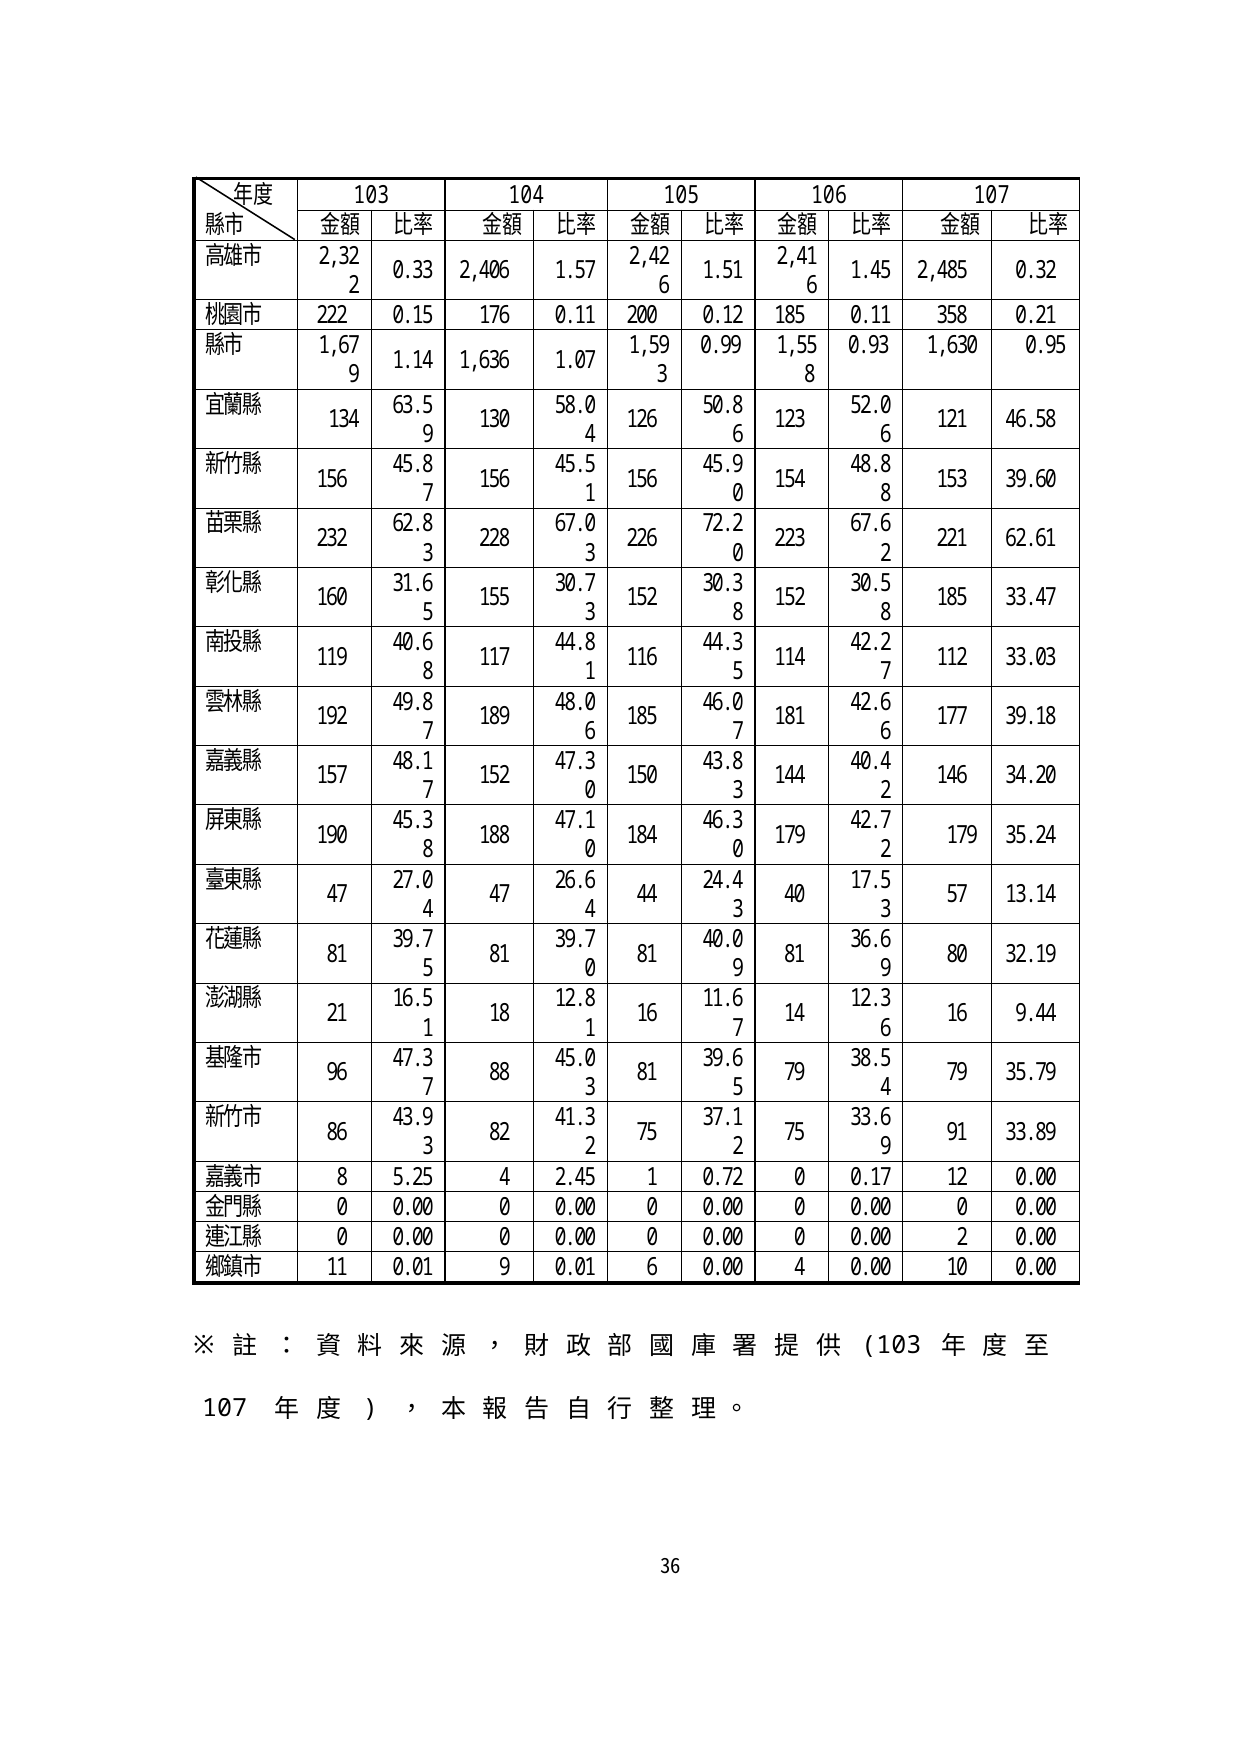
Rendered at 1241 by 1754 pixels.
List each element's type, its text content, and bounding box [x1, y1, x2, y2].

table_cell 4 [446, 1162, 533, 1191]
table_cell 2 [903, 1222, 991, 1251]
table_header 年度 [204, 180, 297, 209]
table_cell 185 [756, 300, 828, 329]
table_cell 11.67 [682, 984, 754, 1042]
table_cell 63.59 [372, 390, 444, 448]
table_cell 0.00 [829, 1192, 902, 1221]
table_cell 221 [903, 509, 991, 567]
table_cell 桃園市 [196, 300, 297, 329]
table_cell 184 [608, 805, 681, 864]
table_cell 0.21 [992, 300, 1079, 329]
table_cell 126 [608, 390, 681, 448]
table_cell 0.01 [534, 1252, 607, 1281]
table_cell [251, 210, 297, 240]
table_cell 39.60 [992, 449, 1079, 507]
table_cell 116 [608, 627, 681, 686]
table_cell 27.04 [372, 865, 444, 923]
table_cell 1,558 [756, 330, 828, 389]
table_cell 2,485 [903, 241, 991, 299]
table_cell 36.69 [829, 924, 902, 982]
table_cell 45.03 [534, 1043, 607, 1101]
table_cell 0.11 [829, 300, 902, 329]
table_cell 南投縣 [196, 627, 297, 686]
table_cell 179 [756, 805, 828, 864]
table_cell 35.79 [992, 1043, 1079, 1101]
table_cell 226 [608, 509, 681, 567]
table_cell 16.51 [372, 984, 444, 1042]
table_cell 33.47 [992, 568, 1079, 626]
table_cell 比率 [992, 211, 1079, 240]
table_cell 156 [298, 449, 371, 507]
table_cell 81 [298, 924, 371, 982]
table_cell 新竹縣 [196, 449, 297, 507]
table_cell 嘉義縣 [196, 746, 297, 804]
table_cell 連江縣 [196, 1222, 297, 1251]
table_cell 39.65 [682, 1043, 754, 1101]
table_cell 0.00 [992, 1192, 1079, 1221]
table_cell 0.33 [372, 241, 444, 299]
table_cell 0.00 [682, 1192, 754, 1221]
table_cell 澎湖縣 [196, 984, 297, 1042]
table_cell 雲林縣 [196, 687, 297, 745]
table_cell 0.17 [829, 1162, 902, 1191]
table_cell 44.81 [534, 627, 607, 686]
table_cell 176 [446, 300, 533, 329]
table_cell 0.00 [992, 1222, 1079, 1251]
table_cell 152 [446, 746, 533, 804]
table_cell 比率 [372, 211, 444, 240]
table_cell 49.87 [372, 687, 444, 745]
table_cell 157 [298, 746, 371, 804]
table_cell 114 [756, 627, 828, 686]
table_cell 82 [446, 1102, 533, 1161]
table_cell 9 [446, 1252, 533, 1281]
table_cell 比率 [534, 211, 607, 240]
table_cell 金額 [903, 211, 991, 240]
table_cell 0 [446, 1222, 533, 1251]
table_cell 181 [756, 687, 828, 745]
table_cell 42.27 [829, 627, 902, 686]
table_cell 45.51 [534, 449, 607, 507]
table_cell 18 [446, 984, 533, 1042]
table_cell 48.17 [372, 746, 444, 804]
table_cell 2,416 [756, 241, 828, 299]
table_cell 117 [446, 627, 533, 686]
table_cell 189 [446, 687, 533, 745]
table_cell 57 [903, 865, 991, 923]
table_cell 屏東縣 [196, 805, 297, 864]
table_cell 130 [446, 390, 533, 448]
table_cell 81 [756, 924, 828, 982]
table_cell 91 [903, 1102, 991, 1161]
table_cell 88 [446, 1043, 533, 1101]
table_cell 121 [903, 390, 991, 448]
table_cell 0.00 [534, 1192, 607, 1221]
table_cell 0 [903, 1192, 991, 1221]
table_cell 26.64 [534, 865, 607, 923]
table_cell 0 [298, 1192, 371, 1221]
table_cell 30.58 [829, 568, 902, 626]
table_cell 67.03 [534, 509, 607, 567]
table_cell 45.90 [682, 449, 754, 507]
table_cell 222 [298, 300, 371, 329]
table_cell 1.51 [682, 241, 754, 299]
table_cell 1.07 [534, 330, 607, 389]
table_cell 高雄市 [196, 241, 297, 299]
table_cell 0.00 [534, 1222, 607, 1251]
table_cell 33.89 [992, 1102, 1079, 1161]
table_cell 43.83 [682, 746, 754, 804]
table_cell 苗栗縣 [196, 509, 297, 567]
table_cell 48.06 [534, 687, 607, 745]
table_header 107 [903, 180, 1079, 209]
table_cell 1,636 [446, 330, 533, 389]
table_cell 11 [298, 1252, 371, 1281]
table_cell 150 [608, 746, 681, 804]
table_cell 47 [298, 865, 371, 923]
table_cell 0.00 [682, 1222, 754, 1251]
table_cell 32.19 [992, 924, 1079, 982]
table_cell 34.20 [992, 746, 1079, 804]
table_cell 0 [756, 1222, 828, 1251]
table_cell 新竹市 [196, 1102, 297, 1161]
table_cell 146 [903, 746, 991, 804]
table_cell 0.00 [372, 1222, 444, 1251]
table_cell 42.66 [829, 687, 902, 745]
table_cell 40.42 [829, 746, 902, 804]
table_cell 8 [298, 1162, 371, 1191]
table_cell 1.14 [372, 330, 444, 389]
table_cell 72.20 [682, 509, 754, 567]
table_cell 金額 [756, 211, 828, 240]
table_cell 152 [608, 568, 681, 626]
table_cell 12.36 [829, 984, 902, 1042]
table_cell 45.87 [372, 449, 444, 507]
table_cell 13.14 [992, 865, 1079, 923]
table_cell 223 [756, 509, 828, 567]
table_cell 縣市 [196, 330, 297, 389]
table_cell 188 [446, 805, 533, 864]
table_cell 232 [298, 509, 371, 567]
table_cell 0.00 [992, 1162, 1079, 1191]
table_cell 44 [608, 865, 681, 923]
table_cell 基隆市 [196, 1043, 297, 1101]
table_cell 79 [903, 1043, 991, 1101]
table_cell 50.86 [682, 390, 754, 448]
table_cell 30.73 [534, 568, 607, 626]
table_cell 40 [756, 865, 828, 923]
table_cell 62.61 [992, 509, 1079, 567]
table_cell 1,630 [903, 330, 991, 389]
table_cell 0.00 [992, 1252, 1079, 1281]
table_cell 鄉鎮市 [196, 1252, 297, 1281]
table_cell 21 [298, 984, 371, 1042]
table_cell 宜蘭縣 [196, 390, 297, 448]
table_cell 160 [298, 568, 371, 626]
table_cell 1.57 [534, 241, 607, 299]
table_cell 金額 [298, 211, 371, 240]
table_cell 4 [756, 1252, 828, 1281]
table_cell 200 [608, 300, 681, 329]
table_cell 1.45 [829, 241, 902, 299]
table_cell 39.18 [992, 687, 1079, 745]
table_cell 75 [756, 1102, 828, 1161]
table_cell 2,322 [298, 241, 371, 299]
table_cell 47.10 [534, 805, 607, 864]
table_header 106 [756, 180, 902, 209]
table_cell 花蓮縣 [196, 924, 297, 982]
table_cell 31.65 [372, 568, 444, 626]
table_cell 179 [903, 805, 991, 864]
table_cell 185 [608, 687, 681, 745]
table_cell 41.32 [534, 1102, 607, 1161]
table_cell 123 [756, 390, 828, 448]
table_cell 9.44 [992, 984, 1079, 1042]
table_cell 47.37 [372, 1043, 444, 1101]
table_cell 79 [756, 1043, 828, 1101]
table_cell 37.12 [682, 1102, 754, 1161]
table_cell 152 [756, 568, 828, 626]
table_cell 185 [903, 568, 991, 626]
table_cell 47.30 [534, 746, 607, 804]
table_cell 155 [446, 568, 533, 626]
table_cell 5.25 [372, 1162, 444, 1191]
table_cell 58.04 [534, 390, 607, 448]
table_cell 1 [608, 1162, 681, 1191]
table_cell 0 [608, 1222, 681, 1251]
table_cell 10 [903, 1252, 991, 1281]
table_cell 81 [608, 1043, 681, 1101]
table_cell 52.06 [829, 390, 902, 448]
table_cell 0 [446, 1192, 533, 1221]
table_cell 0.01 [372, 1252, 444, 1281]
table_cell 47 [446, 865, 533, 923]
table_cell 0.72 [682, 1162, 754, 1191]
table_cell 358 [903, 300, 991, 329]
table_cell 0 [298, 1222, 371, 1251]
table_cell 1,593 [608, 330, 681, 389]
table_cell 228 [446, 509, 533, 567]
table_cell 40.68 [372, 627, 444, 686]
table_cell 67.62 [829, 509, 902, 567]
table_cell 臺東縣 [196, 865, 297, 923]
table_cell 75 [608, 1102, 681, 1161]
table_cell 62.83 [372, 509, 444, 567]
table_cell 45.38 [372, 805, 444, 864]
table_cell 16 [903, 984, 991, 1042]
table_cell 0 [756, 1192, 828, 1221]
table_cell 33.69 [829, 1102, 902, 1161]
table_header 104 [446, 180, 607, 209]
table_cell 16 [608, 984, 681, 1042]
table_header 年度 [196, 180, 243, 209]
table_cell 39.75 [372, 924, 444, 982]
table_cell 134 [298, 390, 371, 448]
table_cell 81 [446, 924, 533, 982]
table_cell 35.24 [992, 805, 1079, 864]
table_cell 縣市 [196, 210, 292, 240]
table_cell 119 [298, 627, 371, 686]
table_cell 81 [608, 924, 681, 982]
table_cell 40.09 [682, 924, 754, 982]
table_cell 0.00 [829, 1252, 902, 1281]
table_cell 比率 [829, 211, 902, 240]
table_cell 156 [446, 449, 533, 507]
table_cell 14 [756, 984, 828, 1042]
table_cell 86 [298, 1102, 371, 1161]
table_cell 彰化縣 [196, 568, 297, 626]
table_cell 96 [298, 1043, 371, 1101]
table_cell 33.03 [992, 627, 1079, 686]
table_cell 0.93 [829, 330, 902, 389]
table_cell 2,426 [608, 241, 681, 299]
table_cell 2,406 [446, 241, 533, 299]
table_cell 金門縣 [196, 1192, 297, 1221]
table_cell 0.00 [372, 1192, 444, 1221]
table_cell 0.99 [682, 330, 754, 389]
table_cell 嘉義市 [196, 1162, 297, 1191]
table_cell 39.70 [534, 924, 607, 982]
table_cell 46.30 [682, 805, 754, 864]
table_cell 17.53 [829, 865, 902, 923]
table_cell 80 [903, 924, 991, 982]
table_cell 0.00 [682, 1252, 754, 1281]
table_cell 0.15 [372, 300, 444, 329]
table_cell 1,679 [298, 330, 371, 389]
text ※註：資料來源，財政部國庫署提供(103年度至107年度)，本報告自行整理。 [183, 1302, 1058, 1427]
table_cell 6 [608, 1252, 681, 1281]
table_cell 44.35 [682, 627, 754, 686]
table_cell 46.58 [992, 390, 1079, 448]
table_cell 2.45 [534, 1162, 607, 1191]
table_cell 0.95 [992, 330, 1079, 389]
table_cell 12.81 [534, 984, 607, 1042]
table_cell 43.93 [372, 1102, 444, 1161]
table_cell 30.38 [682, 568, 754, 626]
table_cell 0 [608, 1192, 681, 1221]
table_cell 比率 [682, 211, 754, 240]
table_cell 144 [756, 746, 828, 804]
table_cell 0.12 [682, 300, 754, 329]
table_cell 42.72 [829, 805, 902, 864]
table_cell 192 [298, 687, 371, 745]
table_cell 0.00 [829, 1222, 902, 1251]
table_cell 金額 [608, 211, 681, 240]
table_cell 46.07 [682, 687, 754, 745]
table_cell 154 [756, 449, 828, 507]
table_cell 112 [903, 627, 991, 686]
table_cell 48.88 [829, 449, 902, 507]
table_cell 24.43 [682, 865, 754, 923]
table_cell 0 [756, 1162, 828, 1191]
table_header 103 [298, 180, 444, 209]
table_cell 38.54 [829, 1043, 902, 1101]
table_cell 0.11 [534, 300, 607, 329]
table_cell 177 [903, 687, 991, 745]
table_cell 156 [608, 449, 681, 507]
table_cell 0.32 [992, 241, 1079, 299]
table_header 105 [608, 180, 754, 209]
table_cell 金額 [446, 211, 533, 240]
table_cell 12 [903, 1162, 991, 1191]
table_cell 153 [903, 449, 991, 507]
table_cell 190 [298, 805, 371, 864]
